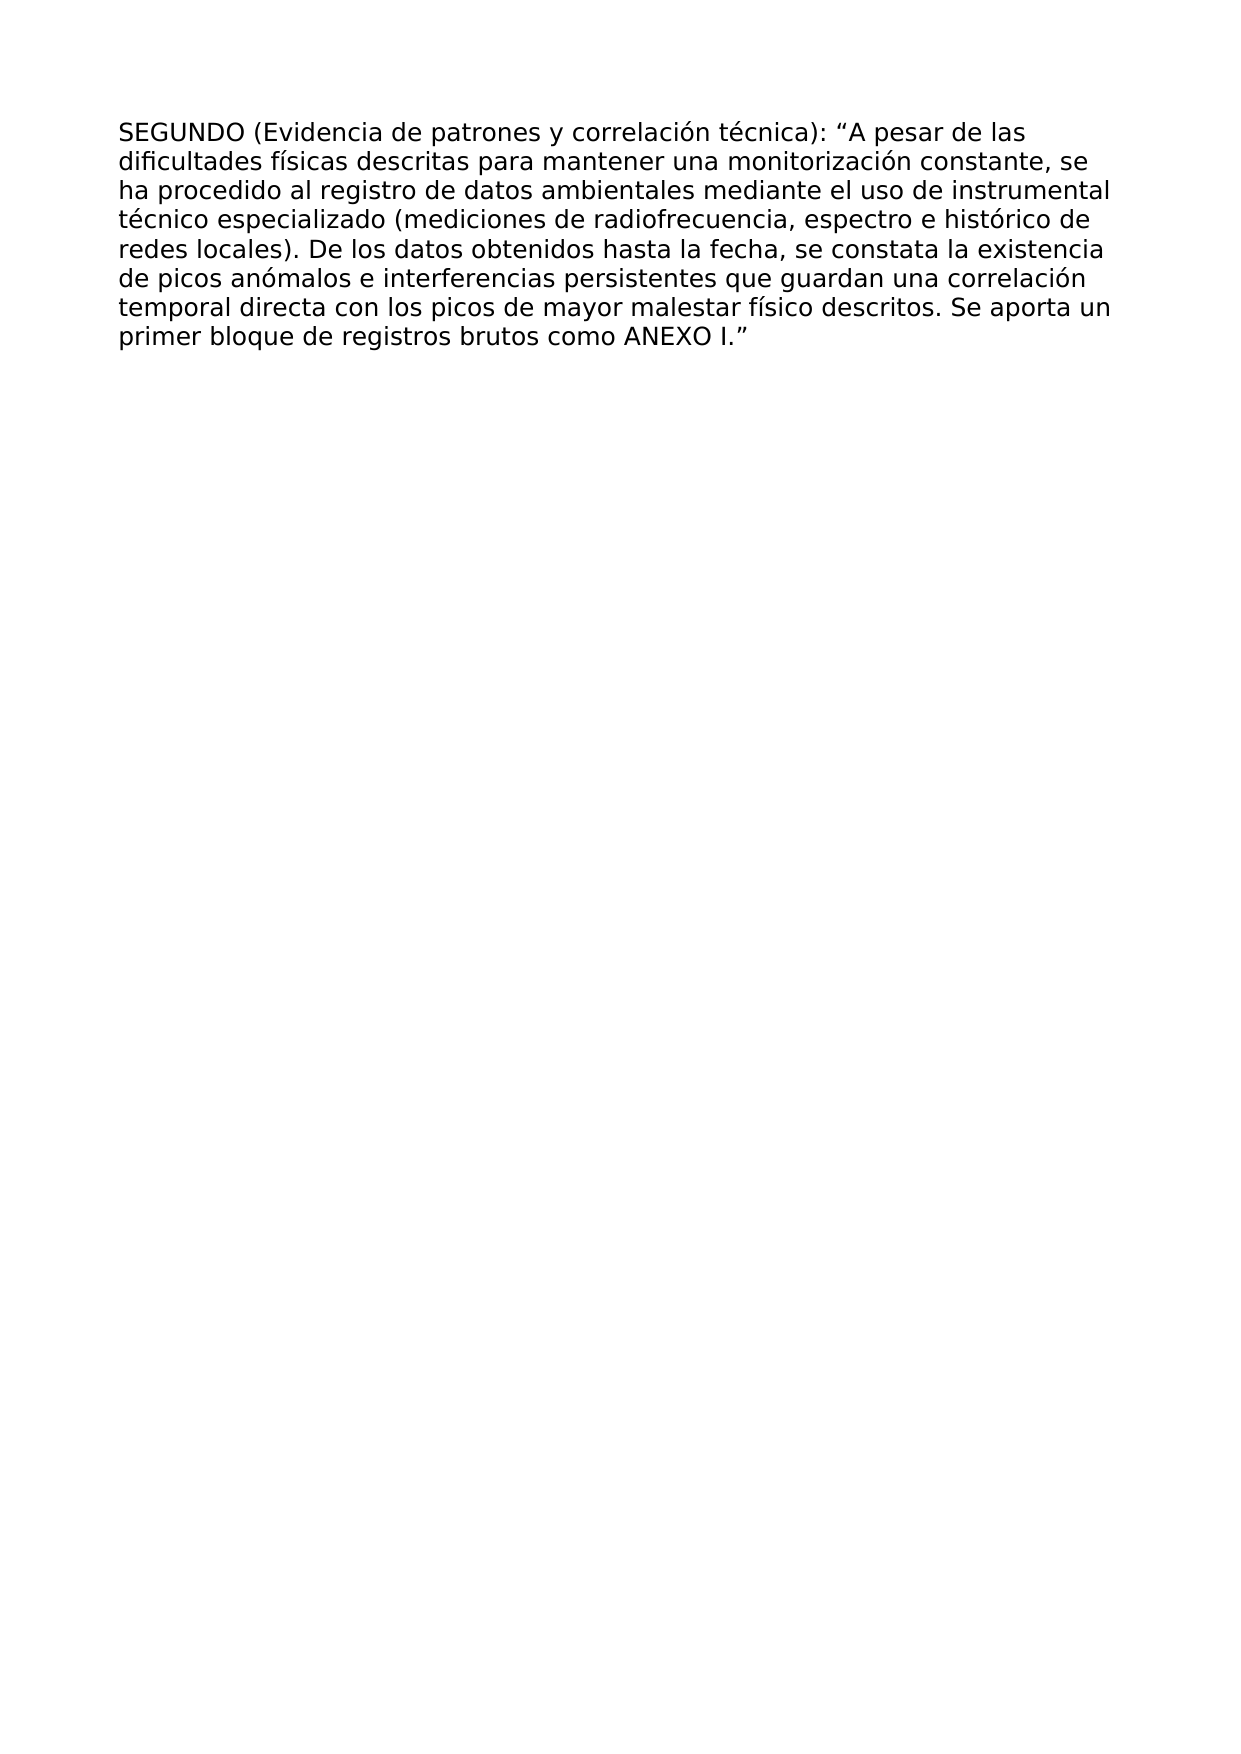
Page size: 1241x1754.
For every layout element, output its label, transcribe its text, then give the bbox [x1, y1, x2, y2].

text SEGUNDO (Evidencia de patrones y correlación técnica): “A pesar de las dificultades físicas descritas para mantener una monitorización constante, se ha procedido al registro de datos ambientales mediante el uso de instrumental técnico especializado (mediciones de radiofrecuencia, espectro e histórico de redes locales). De los datos obtenidos hasta la fecha, se constata la existencia de picos anómalos e interferencias persistentes que guardan una correlación temporal directa con los picos de mayor malestar físico descritos. Se aporta un primer bloque de registros brutos como ANEXO I.” [118, 118, 1122, 351]
